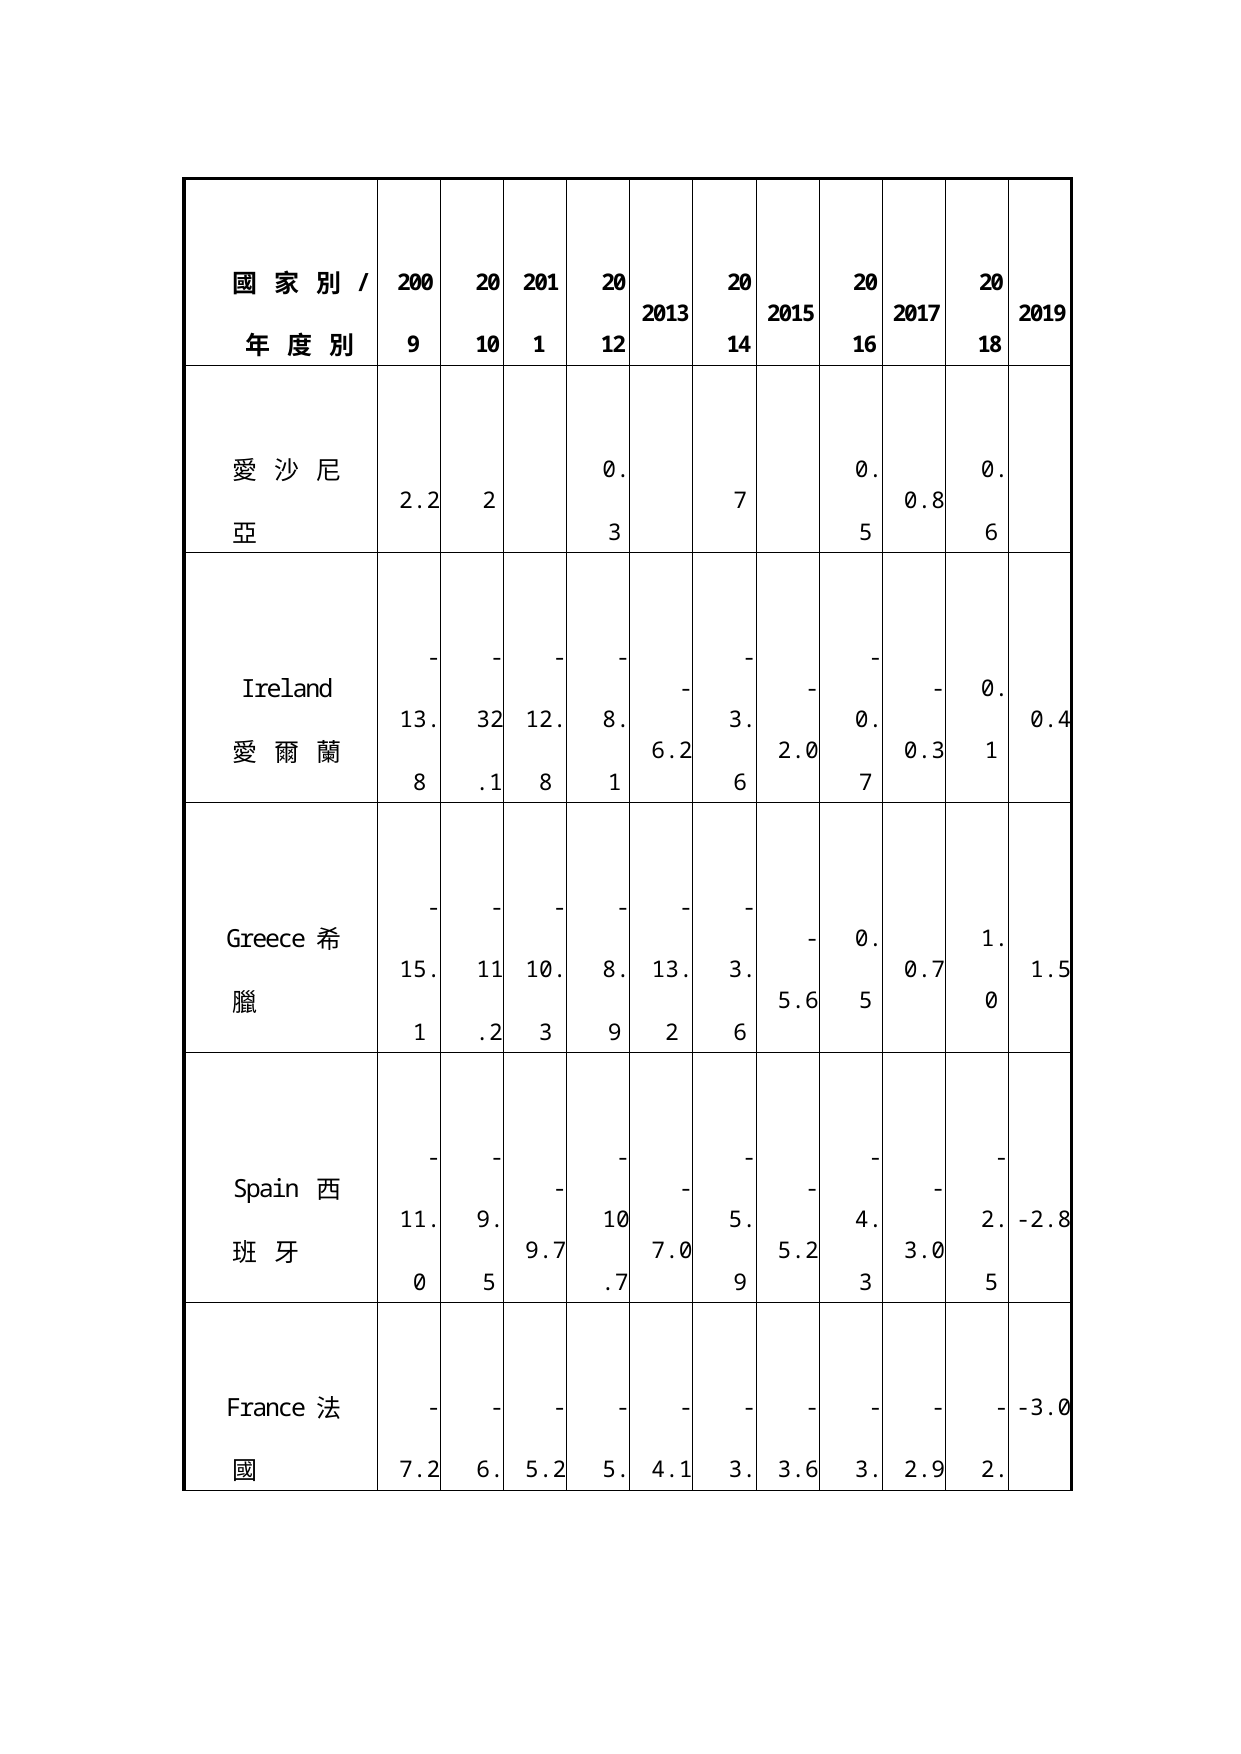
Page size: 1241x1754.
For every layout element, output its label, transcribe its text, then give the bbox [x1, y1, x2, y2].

table_cell [1009, 366, 1070, 552]
table_cell [757, 366, 819, 552]
table_cell -7.2 [378, 1303, 440, 1490]
table_cell -9.5 [441, 1053, 503, 1302]
table_cell -0.6 [946, 366, 1008, 552]
table_cell -3. [693, 1303, 756, 1490]
table_cell -2.8 [1009, 1053, 1070, 1302]
table_cell 愛沙尼亞 [186, 366, 377, 552]
table_cell -3.0 [883, 1053, 945, 1302]
table_cell -10.7 [567, 1053, 629, 1302]
table_cell -11.2 [441, 803, 503, 1052]
table_header 國家別/年度別 [186, 180, 377, 365]
table_cell -0.3 [883, 553, 945, 802]
table_cell -2. [946, 1303, 1008, 1490]
table_cell 0.5 [820, 803, 882, 1052]
table_cell 0.1 [946, 553, 1008, 802]
table_cell -0.3 [567, 366, 629, 552]
table_cell -4.1 [630, 1303, 692, 1490]
table_cell 7 [693, 366, 756, 552]
table_cell -5. [567, 1303, 629, 1490]
table_cell 1.5 [1009, 803, 1070, 1052]
table_cell -5.2 [757, 1053, 819, 1302]
table_cell -10.3 [504, 803, 566, 1052]
table_cell France法國 [186, 1303, 377, 1490]
table_cell -3.6 [757, 1303, 819, 1490]
table_header 2010 [441, 180, 503, 365]
table_cell -15.1 [378, 803, 440, 1052]
table_cell -11.0 [378, 1053, 440, 1302]
table_cell -12.8 [504, 553, 566, 802]
table_cell -0.7 [820, 553, 882, 802]
table_cell -3.0 [1009, 1303, 1070, 1490]
table_cell 2 [441, 366, 503, 552]
table_cell -7.0 [630, 1053, 692, 1302]
table_cell -8.9 [567, 803, 629, 1052]
table_header 2014 [693, 180, 756, 365]
table_cell [504, 366, 566, 552]
table_header 2009 [378, 180, 440, 365]
table_cell -6. [441, 1303, 503, 1490]
table_cell -5.9 [693, 1053, 756, 1302]
table_cell -2.2 [378, 366, 440, 552]
table_cell Greece希臘 [186, 803, 377, 1052]
table_cell -8.1 [567, 553, 629, 802]
table_cell 0.4 [1009, 553, 1070, 802]
table_cell 1.0 [946, 803, 1008, 1052]
table_header 2016 [820, 180, 882, 365]
table_header 2013 [630, 180, 692, 365]
table_cell -5.6 [757, 803, 819, 1052]
table_cell -3.6 [693, 803, 756, 1052]
table_cell -5.2 [504, 1303, 566, 1490]
table_cell -4.3 [820, 1053, 882, 1302]
table_cell -6.2 [630, 553, 692, 802]
table_cell [630, 366, 692, 552]
table_header 2018 [946, 180, 1008, 365]
table_cell -3.6 [693, 553, 756, 802]
table_cell 0.7 [883, 803, 945, 1052]
table_cell -2.9 [883, 1303, 945, 1490]
table_cell -32.1 [441, 553, 503, 802]
table_cell -9.7 [504, 1053, 566, 1302]
table_header 2017 [883, 180, 945, 365]
table_header 2012 [567, 180, 629, 365]
table_cell Spain西班牙 [186, 1053, 377, 1302]
table_cell -3. [820, 1303, 882, 1490]
table_cell -2.5 [946, 1053, 1008, 1302]
table_header 2019 [1009, 180, 1070, 365]
table_header 2015 [757, 180, 819, 365]
table_cell Ireland愛爾蘭 [186, 553, 377, 802]
table_cell -2.0 [757, 553, 819, 802]
table_cell -13.2 [630, 803, 692, 1052]
table_header 2011 [504, 180, 566, 365]
table_cell -13.8 [378, 553, 440, 802]
table_cell -0.5 [820, 366, 882, 552]
table_cell -0.8 [883, 366, 945, 552]
